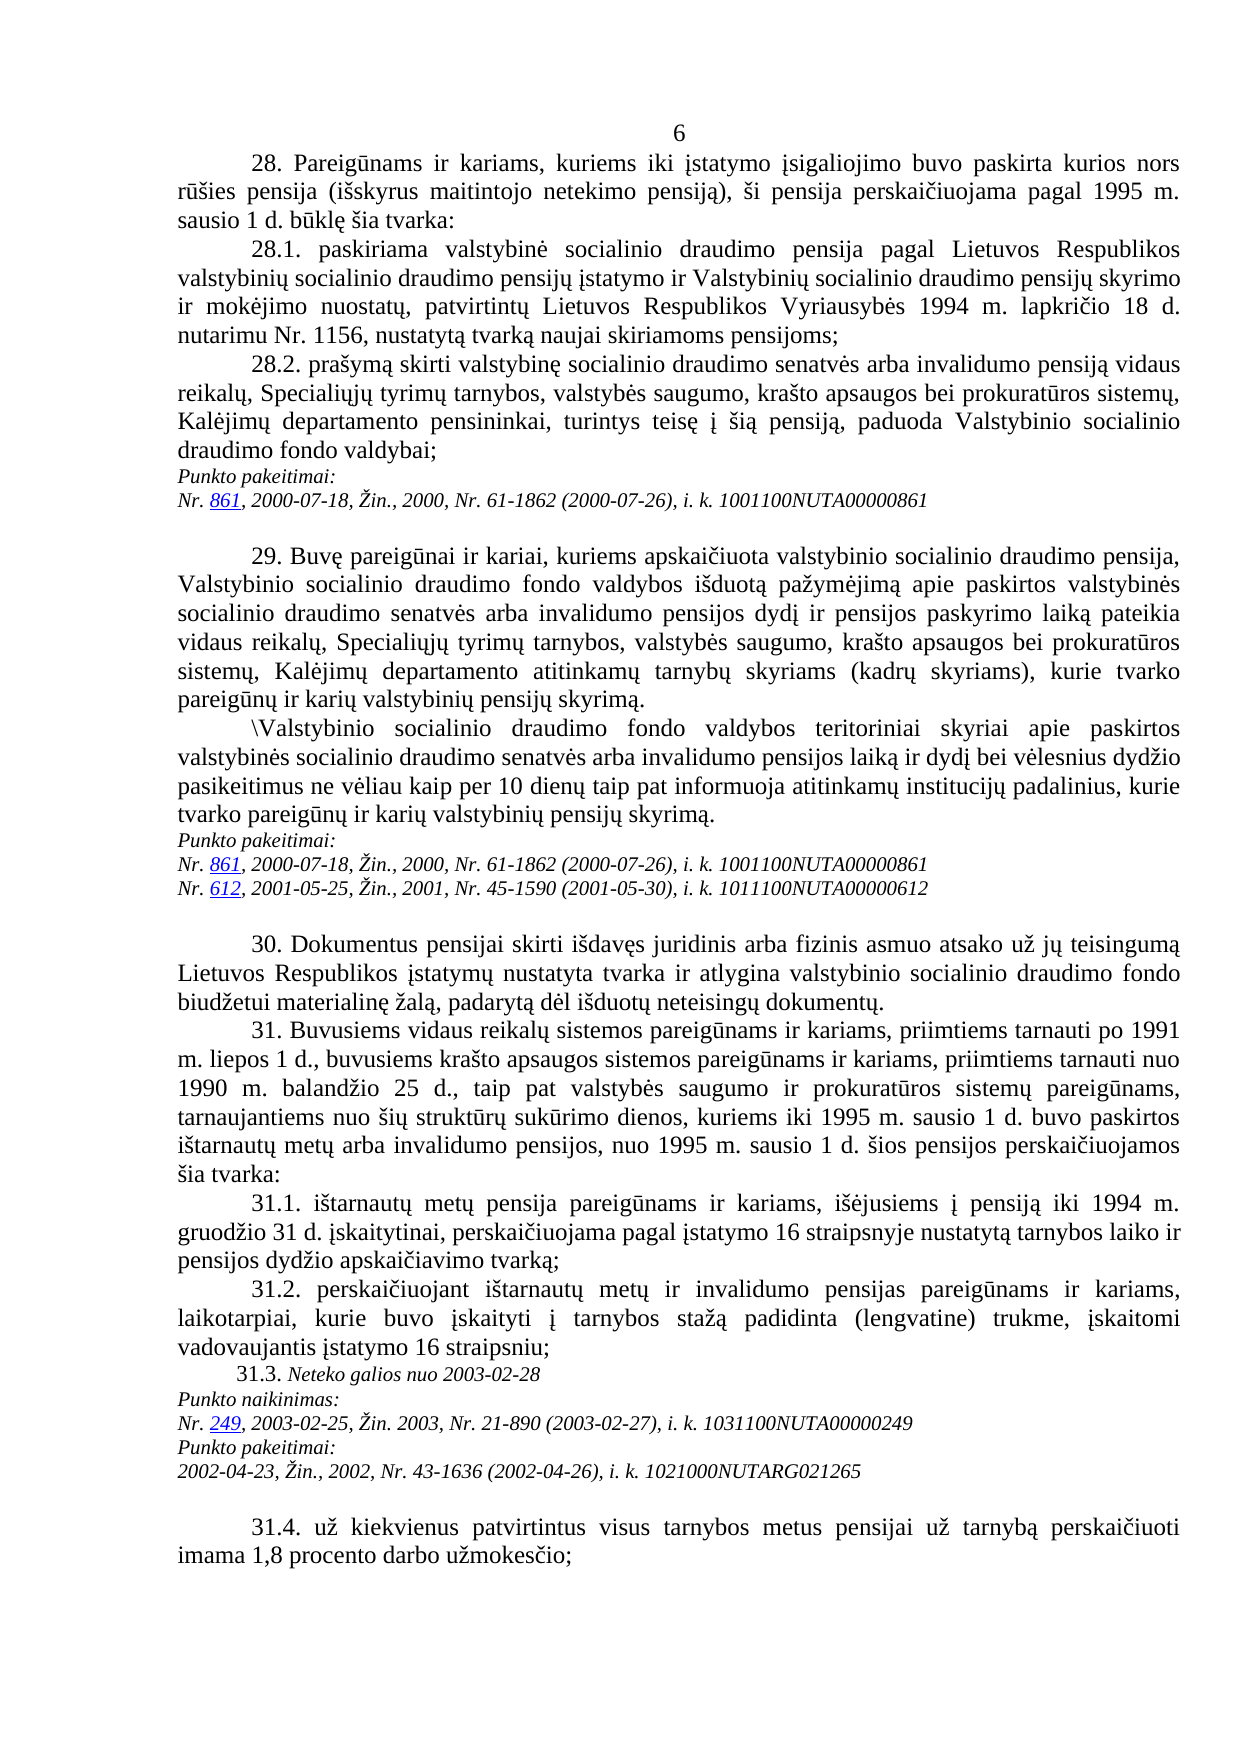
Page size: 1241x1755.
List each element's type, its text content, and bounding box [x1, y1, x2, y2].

text Punkto pakeitimai: [177, 464, 1181, 488]
text Punkto pakeitimai: [177, 828, 1181, 852]
text 30. Dokumentus pensijai skirti išdavęs juridinis arba fizinis asmuo atsako už jų teisingumą Lietuvos Respublikos įstatymų nustatyta tvarka ir atlygina valstybinio socialinio draudimo fondo biudžetui materialinę žalą, padarytą dėl išduotų neteisingų dokumentų. [177, 929, 1181, 1015]
text 28. Pareigūnams ir kariams, kuriems iki įstatymo įsigaliojimo buvo paskirta kurios nors rūšies pensija (išskyrus maitintojo netekimo pensiją), ši pensija perskaičiuojama pagal 1995 m. sausio 1 d. būklę šia tvarka: [177, 148, 1181, 234]
text 31.1. ištarnautų metų pensija pareigūnams ir kariams, išėjusiems į pensiją iki 1994 m. gruodžio 31 d. įskaitytinai, perskaičiuojama pagal įstatymo 16 straipsnyje nustatytą tarnybos laiko ir pensijos dydžio apskaičiavimo tvarką; [177, 1188, 1181, 1274]
text Nr. 861, 2000-07-18, Žin., 2000, Nr. 61-1862 (2000-07-26), i. k. 1001100NUTA00000861 [177, 488, 1181, 512]
text 28.2. prašymą skirti valstybinę socialinio draudimo senatvės arba invalidumo pensiją vidaus reikalų, Specialiųjų tyrimų tarnybos, valstybės saugumo, krašto apsaugos bei prokuratūros sistemų, Kalėjimų departamento pensininkai, turintys teisę į šią pensiją, paduoda Valstybinio socialinio draudimo fondo valdybai; [177, 349, 1181, 464]
text 31.2. perskaičiuojant ištarnautų metų ir invalidumo pensijas pareigūnams ir kariams, laikotarpiai, kurie buvo įskaityti į tarnybos stažą padidinta (lengvatine) trukme, įskaitomi vadovaujantis įstatymo 16 straipsniu; [177, 1274, 1181, 1360]
text Nr. 612, 2001-05-25, Žin., 2001, Nr. 45-1590 (2001-05-30), i. k. 1011100NUTA00000612 [177, 876, 1181, 900]
text Punkto naikinimas: [177, 1387, 1181, 1411]
text Punkto pakeitimai: [177, 1435, 1181, 1459]
text Nr. 861, 2000-07-18, Žin., 2000, Nr. 61-1862 (2000-07-26), i. k. 1001100NUTA00000861 [177, 852, 1181, 876]
text \Valstybinio socialinio draudimo fondo valdybos teritoriniai skyriai apie paskirtos valstybinės socialinio draudimo senatvės arba invalidumo pensijos laiką ir dydį bei vėlesnius dydžio pasikeitimus ne vėliau kaip per 10 dienų taip pat informuoja atitinkamų institucijų padalinius, kurie tvarko pareigūnų ir karių valstybinių pensijų skyrimą. [177, 713, 1181, 828]
text Nr. 249, 2003-02-25, Žin. 2003, Nr. 21-890 (2003-02-27), i. k. 1031100NUTA00000249 [177, 1411, 1181, 1435]
text 31.3. Neteko galios nuo 2003-02-28 [177, 1360, 1181, 1387]
text 31.4. už kiekvienus patvirtintus visus tarnybos metus pensijai už tarnybą perskaičiuoti imama 1,8 procento darbo užmokesčio; [177, 1512, 1181, 1569]
text 31. Buvusiems vidaus reikalų sistemos pareigūnams ir kariams, priimtiems tarnauti po 1991 m. liepos 1 d., buvusiems krašto apsaugos sistemos pareigūnams ir kariams, priimtiems tarnauti nuo 1990 m. balandžio 25 d., taip pat valstybės saugumo ir prokuratūros sistemų pareigūnams, tarnaujantiems nuo šių struktūrų sukūrimo dienos, kuriems iki 1995 m. sausio 1 d. buvo paskirtos ištarnautų metų arba invalidumo pensijos, nuo 1995 m. sausio 1 d. šios pensijos perskaičiuojamos šia tvarka: [177, 1015, 1181, 1188]
text 29. Buvę pareigūnai ir kariai, kuriems apskaičiuota valstybinio socialinio draudimo pensija, Valstybinio socialinio draudimo fondo valdybos išduotą pažymėjimą apie paskirtos valstybinės socialinio draudimo senatvės arba invalidumo pensijos dydį ir pensijos paskyrimo laiką pateikia vidaus reikalų, Specialiųjų tyrimų tarnybos, valstybės saugumo, krašto apsaugos bei prokuratūros sistemų, Kalėjimų departamento atitinkamų tarnybų skyriams (kadrų skyriams), kurie tvarko pareigūnų ir karių valstybinių pensijų skyrimą. [177, 541, 1181, 713]
text 28.1. paskiriama valstybinė socialinio draudimo pensija pagal Lietuvos Respublikos valstybinių socialinio draudimo pensijų įstatymo ir Valstybinių socialinio draudimo pensijų skyrimo ir mokėjimo nuostatų, patvirtintų Lietuvos Respublikos Vyriausybės 1994 m. lapkričio 18 d. nutarimu Nr. 1156, nustatytą tvarką naujai skiriamoms pensijoms; [177, 234, 1181, 349]
text 2002-04-23, Žin., 2002, Nr. 43-1636 (2002-04-26), i. k. 1021000NUTARG021265 [177, 1459, 1181, 1483]
